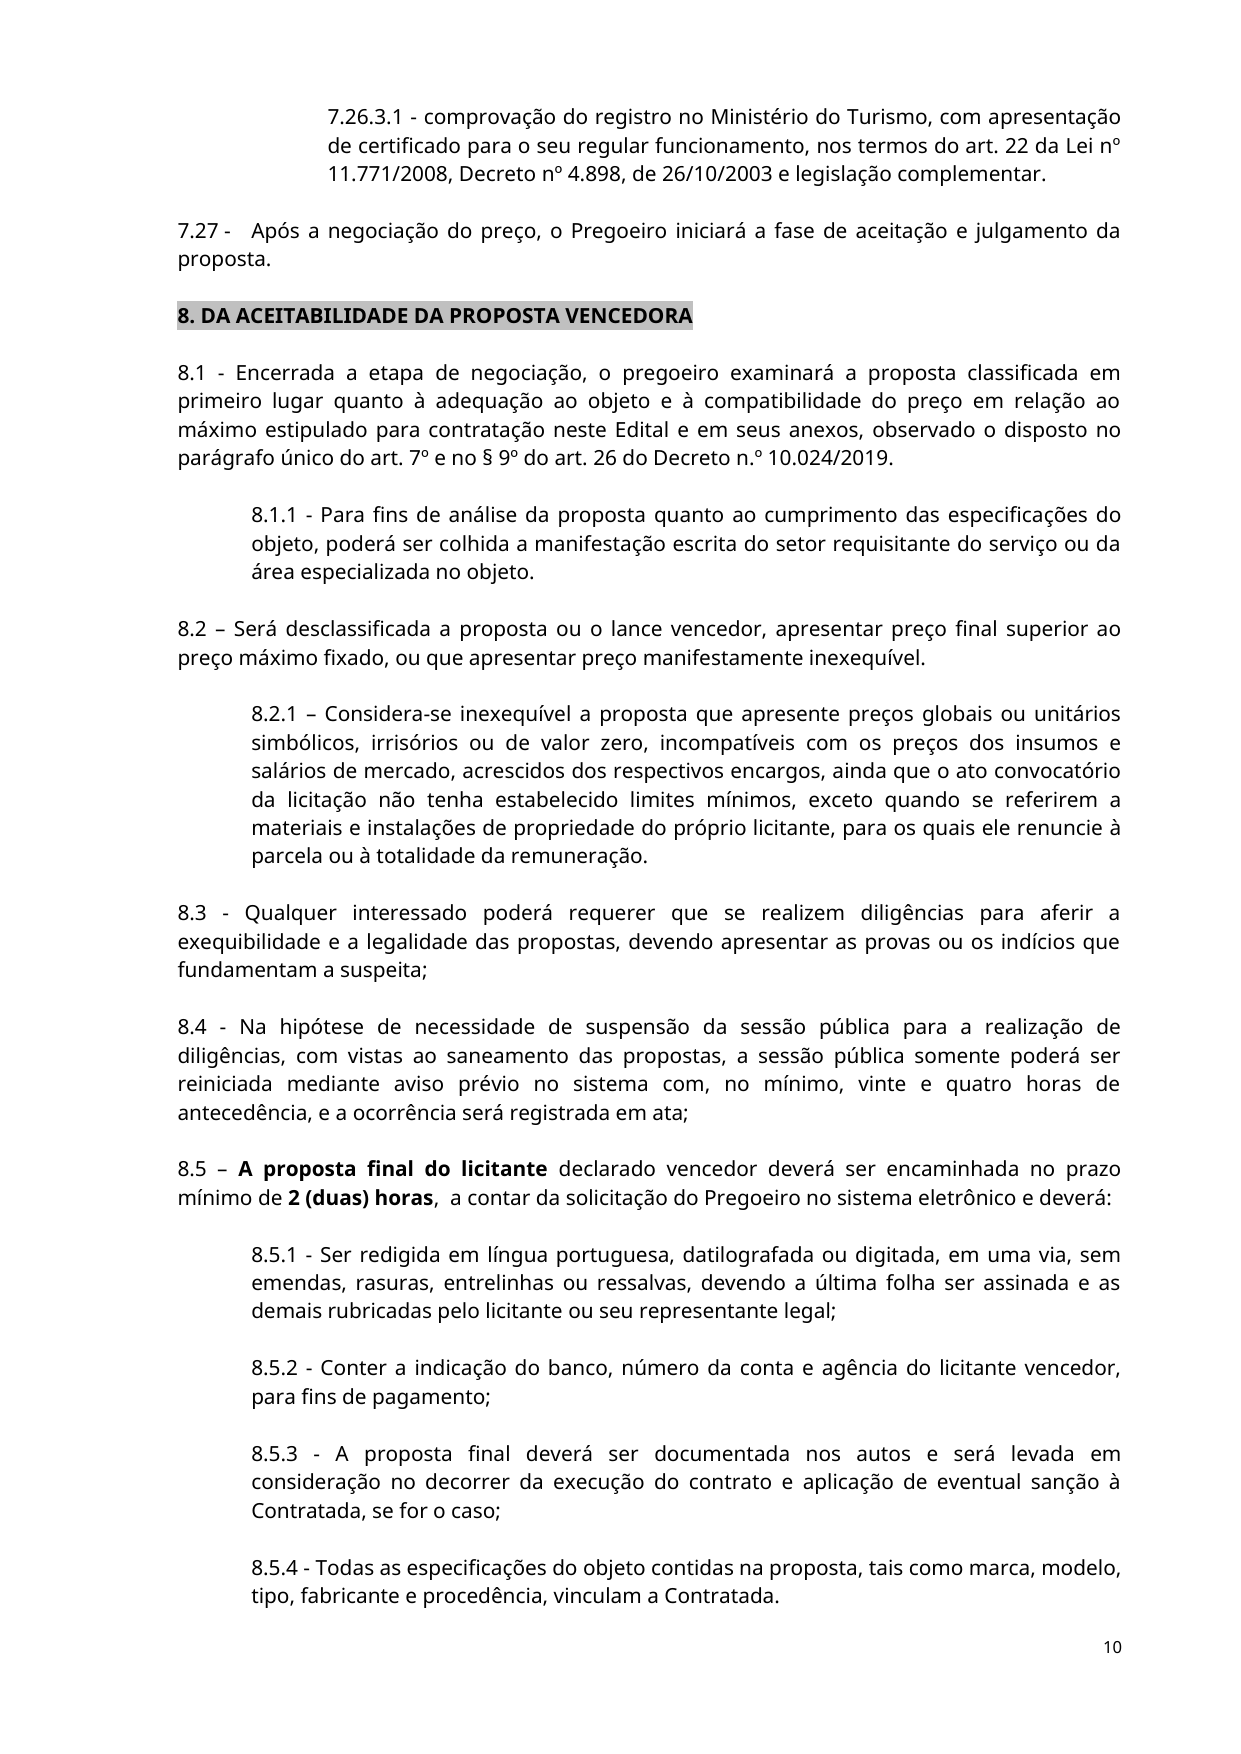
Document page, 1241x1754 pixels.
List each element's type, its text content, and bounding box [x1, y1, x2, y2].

text 8.2.1 – Considera-se inexequível a proposta que apresente preços globais ou unitários simbólicos, irrisórios ou de valor zero, incompatíveis com os preços dos insumos e salários de mercado, acrescidos dos respectivos encargos, ainda que o ato convocatório da licitação não tenha estabelecido limites mínimos, exceto quando se referirem a materiais e instalações de propriedade do próprio licitante, para os quais ele renuncie à parcela ou à totalidade da remuneração. [251, 699, 1122, 870]
text 8.5.3 - A proposta final deverá ser documentada nos autos e será levada em consideração no decorrer da execução do contrato e aplicação de eventual sanção à Contratada, se for o caso; [251, 1439, 1122, 1524]
text 8.4 - Na hipótese de necessidade de suspensão da sessão pública para a realização de diligências, com vistas ao saneamento das propostas, a sessão pública somente poderá ser reiniciada mediante aviso prévio no sistema com, no mínimo, vinte e quatro horas de antecedência, e a ocorrência será registrada em ata; [177, 1012, 1122, 1126]
text 8.5.1 - Ser redigida em língua portuguesa, datilografada ou digitada, em uma via, sem emendas, rasuras, entrelinhas ou ressalvas, devendo a última folha ser assinada e as demais rubricadas pelo licitante ou seu representante legal; [251, 1240, 1122, 1325]
text 8. DA ACEITABILIDADE DA PROPOSTA VENCEDORA [177, 301, 1122, 330]
text 8.3 - Qualquer interessado poderá requerer que se realizem diligências para aferir a exequibilidade e a legalidade das propostas, devendo apresentar as provas ou os indícios que fundamentam a suspeita; [177, 898, 1122, 984]
text 8.5 – A proposta final do licitante declarado vencedor deverá ser encaminhada no prazo mínimo de 2 (duas) horas, a contar da solicitação do Pregoeiro no sistema eletrônico e deverá: [177, 1154, 1122, 1211]
text 7.27 - Após a negociação do preço, o Pregoeiro iniciará a fase de aceitação e julgamento da proposta. [177, 216, 1122, 273]
text 8.5.4 - Todas as especificações do objeto contidas na proposta, tais como marca, modelo, tipo, fabricante e procedência, vinculam a Contratada. [251, 1553, 1122, 1609]
text 8.1.1 - Para fins de análise da proposta quanto ao cumprimento das especificações do objeto, poderá ser colhida a manifestação escrita do setor requisitante do serviço ou da área especializada no objeto. [251, 500, 1122, 586]
text 7.26.3.1 - comprovação do registro no Ministério do Turismo, com apresentação de certificado para o seu regular funcionamento, nos termos do art. 22 da Lei nº 11.771/2008, Decreto nº 4.898, de 26/10/2003 e legislação complementar. [327, 102, 1122, 188]
list 8.2 – Será desclassificada a proposta ou o lance vencedor, apresentar preço final superior ao preço máximo fixado, ou que apresentar preço manifestamente inexequível. [177, 614, 1122, 671]
text 8.1 - Encerrada a etapa de negociação, o pregoeiro examinará a proposta classificada em primeiro lugar quanto à adequação ao objeto e à compatibilidade do preço em relação ao máximo estipulado para contratação neste Edital e em seus anexos, observado o disposto no parágrafo único do art. 7º e no § 9º do art. 26 do Decreto n.º 10.024/2019. [177, 358, 1122, 472]
text 8.5.2 - Conter a indicação do banco, número da conta e agência do licitante vencedor, para fins de pagamento; [251, 1353, 1122, 1410]
